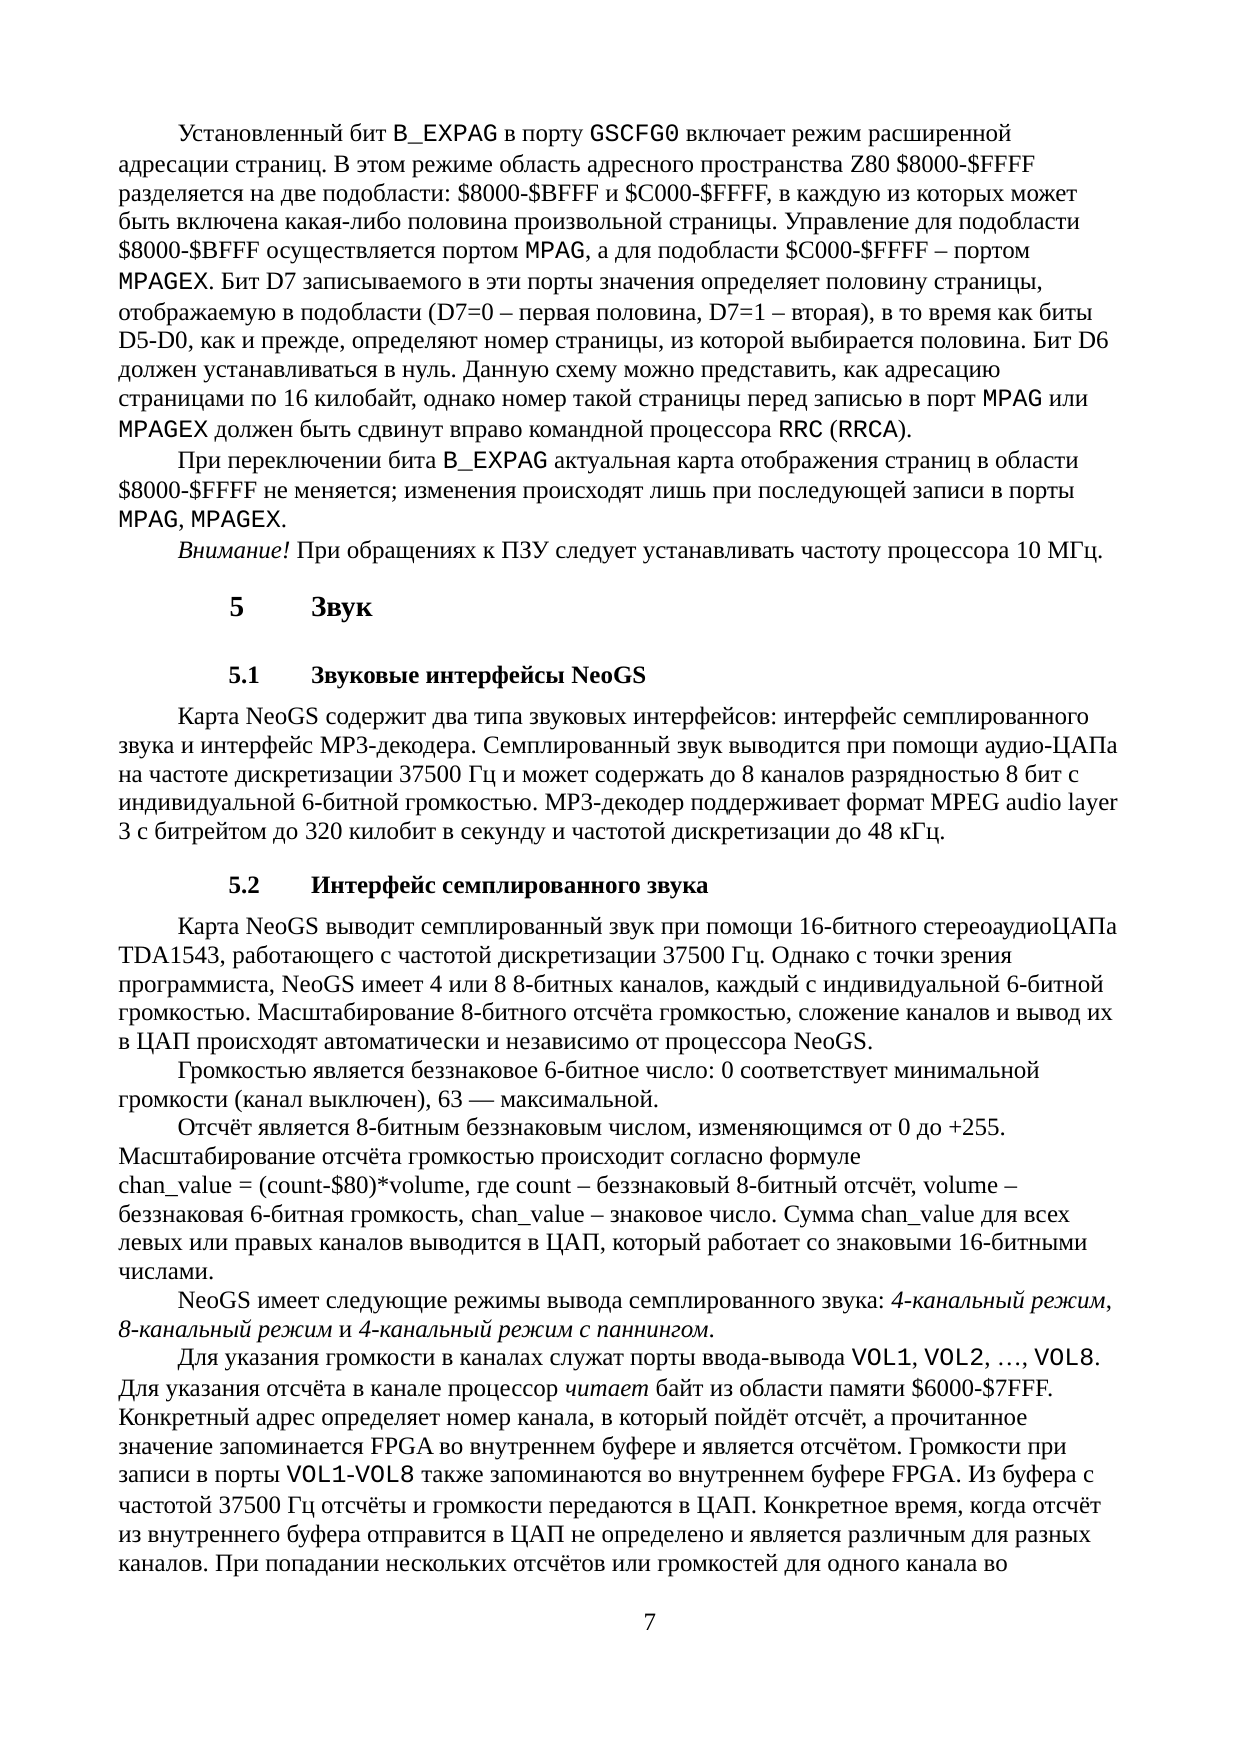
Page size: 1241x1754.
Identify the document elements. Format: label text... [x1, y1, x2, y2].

text Отсчёт является 8-битным беззнаковым числом, изменяющимся от 0 до +255. Масштабирование отсчёта громкостью происходит согласно формуле chan_value = (count‑$80)*volume, где count – беззнаковый 8-битный отсчёт, volume – беззнаковая 6-битная громкость, chan_value – знаковое число. Сумма chan_value для всех левых или правых каналов выводится в ЦАП, который работает со знаковыми 16-битными числами. [118, 1112, 1122, 1285]
subtitle Интерфейс семплированного звука [163, 870, 1122, 899]
text Внимание! При обращениях к ПЗУ следует устанавливать частоту процессора 10 МГц. [118, 535, 1122, 564]
text NeoGS имеет следующие режимы вывода семплированного звука: 4-канальный режим, 8-канальный режим и 4-канальный режим с паннингом. [118, 1285, 1122, 1342]
text При переключении бита B_EXPAG актуальная карта отображения страниц в области $8000-$FFFF не меняется; изменения происходят лишь при последующей записи в порты MPAG, MPAGEX. [118, 445, 1122, 535]
text Установленный бит B_EXPAG в порту GSCFG0 включает режим расширенной адресации страниц. В этом режиме область адресного пространства Z80 $8000-$FFFF разделяется на две подобласти: $8000-$BFFF и $C000-$FFFF, в каждую из которых может быть включена какая-либо половина произвольной страницы. Управление для подобласти $8000-$BFFF осуществляется портом MPAG, а для подобласти $C000-$FFFF – портом MPAGEX. Бит D7 записываемого в эти порты значения определяет половину страницы, отображаемую в подобласти (D7=0 – первая половина, D7=1 – вторая), в то время как биты D5-D0, как и прежде, определяют номер страницы, из которой выбирается половина. Бит D6 должен устанавливаться в нуль. Данную схему можно представить, как адресацию страницами по 16 килобайт, однако номер такой страницы перед записью в порт MPAG или MPAGEX должен быть сдвинут вправо командной процессора RRC (RRCA). [118, 118, 1122, 445]
subtitle Звуковые интерфейсы NeoGS [163, 660, 1122, 689]
text Карта NeoGS содержит два типа звуковых интерфейсов: интерфейс семплированного звука и интерфейс MP3-декодера. Семплированный звук выводится при помощи аудио-ЦАПа на частоте дискретизации 37500 Гц и может содержать до 8 каналов разрядностью 8 бит с индивидуальной 6-битной громкостью. MP3-декодер поддерживает формат MPEG audio layer 3 с битрейтом до 320 килобит в секунду и частотой дискретизации до 48 кГц. [118, 701, 1122, 845]
text Для указания громкости в каналах служат порты ввода-вывода VOL1, VOL2, …, VOL8. Для указания отсчёта в канале процессор читает байт из области памяти $6000-$7FFF. Конкретный адрес определяет номер канала, в который пойдёт отсчёт, а прочитанное значение запоминается FPGA во внутреннем буфере и является отсчётом. Громкости при записи в порты VOL1-VOL8 также запоминаются во внутреннем буфере FPGA. Из буфера с частотой 37500 Гц отсчёты и громкости передаются в ЦАП. Конкретное время, когда отсчёт из внутреннего буфера отправится в ЦАП не определено и является различным для разных каналов. При попадании нескольких отсчётов или громкостей для одного канала во [118, 1342, 1122, 1577]
text Карта NeoGS выводит семплированный звук при помощи 16-битного стереоаудиоЦАПа TDA1543, работающего с частотой дискретизации 37500 Гц. Однако с точки зрения программиста, NeoGS имеет 4 или 8 8-битных каналов, каждый с индивидуальной 6-битной громкостью. Масштабирование 8-битного отсчёта громкостью, сложение каналов и вывод их в ЦАП происходят автоматически и независимо от процессора NeoGS. [118, 911, 1122, 1055]
text Громкостью является беззнаковое 6-битное число: 0 соответствует минимальной громкости (канал выключен), 63 — максимальной. [118, 1055, 1122, 1112]
subtitle Звук [163, 589, 1122, 622]
